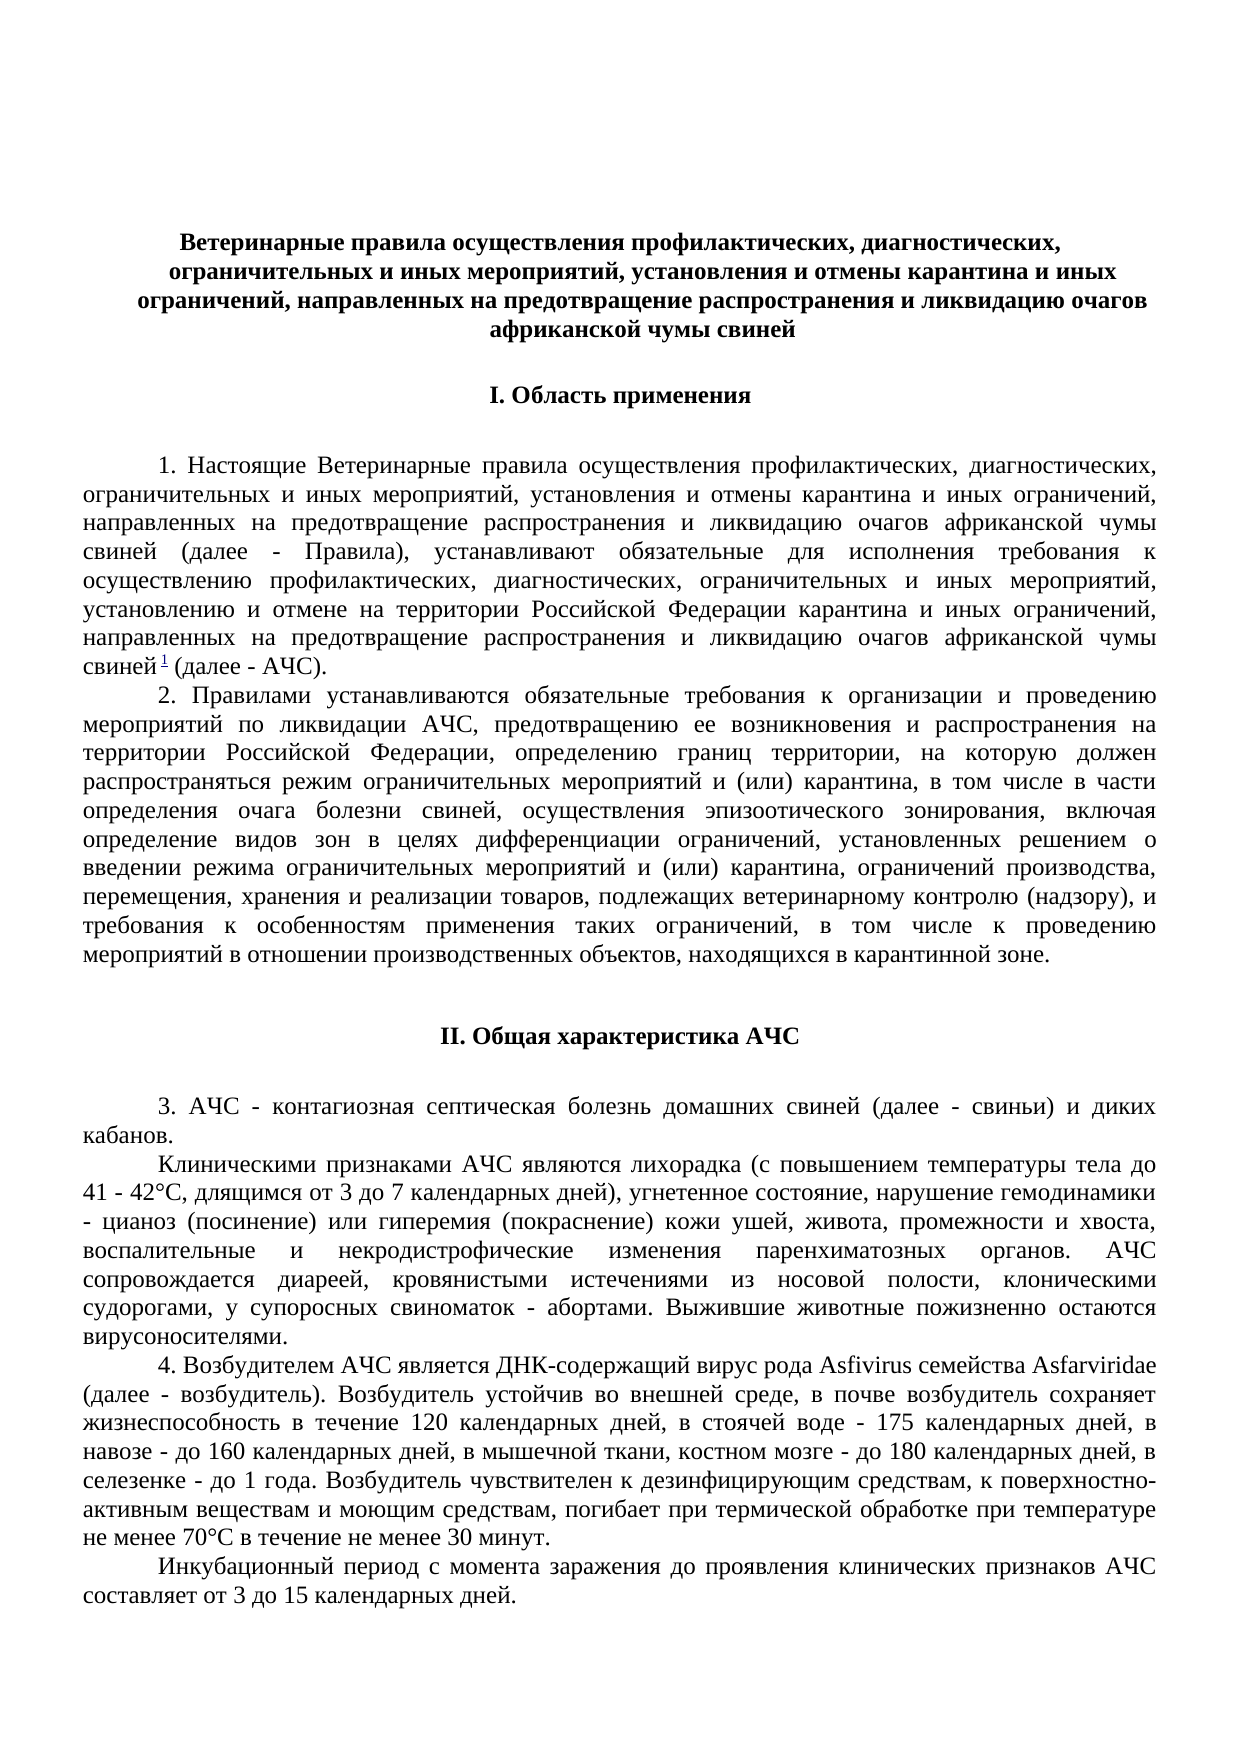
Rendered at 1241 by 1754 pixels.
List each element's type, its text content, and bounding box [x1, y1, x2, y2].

subtitle II. Общая характеристика АЧС [83, 1021, 1157, 1050]
subtitle Ветеринарные правила осуществления профилактических, диагностических, ограничительных и иных мероприятий, установления и отмены карантина и иных ограничений, направленных на предотвращение распространения и ликвидацию очагов африканской чумы свиней [83, 227, 1157, 342]
text 1. Настоящие Ветеринарные правила осуществления профилактических, диагностических, ограничительных и иных мероприятий, установления и отмены карантина и иных ограничений, направленных на предотвращение распространения и ликвидацию очагов африканской чумы свиней (далее - Правила), устанавливают обязательные для исполнения требования к осуществлению профилактических, диагностических, ограничительных и иных мероприятий, установлению и отмене на территории Российской Федерации карантина и иных ограничений, направленных на предотвращение распространения и ликвидацию очагов африканской чумы свиней 1 (далее - АЧС). [83, 450, 1157, 680]
text Инкубационный период с момента заражения до проявления клинических признаков АЧС составляет от 3 до 15 календарных дней. [83, 1551, 1157, 1609]
text 4. Возбудителем АЧС является ДНК-содержащий вирус рода Asfivirus семейства Asfarviridae (далее - возбудитель). Возбудитель устойчив во внешней среде, в почве возбудитель сохраняет жизнеспособность в течение 120 календарных дней, в стоячей воде - 175 календарных дней, в навозе - до 160 календарных дней, в мышечной ткани, костном мозге - до 180 календарных дней, в селезенке - до 1 года. Возбудитель чувствителен к дезинфицирующим средствам, к поверхностно-активным веществам и моющим средствам, погибает при термической обработке при температуре не менее 70°С в течение не менее 30 минут. [83, 1350, 1157, 1551]
text 2. Правилами устанавливаются обязательные требования к организации и проведению мероприятий по ликвидации АЧС, предотвращению ее возникновения и распространения на территории Российской Федерации, определению границ территории, на которую должен распространяться режим ограничительных мероприятий и (или) карантина, в том числе в части определения очага болезни свиней, осуществления эпизоотического зонирования, включая определение видов зон в целях дифференциации ограничений, установленных решением о введении режима ограничительных мероприятий и (или) карантина, ограничений производства, перемещения, хранения и реализации товаров, подлежащих ветеринарному контролю (надзору), и требования к особенностям применения таких ограничений, в том числе к проведению мероприятий в отношении производственных объектов, находящихся в карантинной зоне. [83, 680, 1157, 967]
text 3. АЧС - контагиозная септическая болезнь домашних свиней (далее - свиньи) и диких кабанов. [83, 1091, 1157, 1149]
text Клиническими признаками АЧС являются лихорадка (с повышением температуры тела до 41 - 42°С, длящимся от 3 до 7 календарных дней), угнетенное состояние, нарушение гемодинамики - цианоз (посинение) или гиперемия (покраснение) кожи ушей, живота, промежности и хвоста, воспалительные и некродистрофические изменения паренхиматозных органов. АЧС сопровождается диареей, кровянистыми истечениями из носовой полости, клоническими судорогами, у супоросных свиноматок - абортами. Выжившие животные пожизненно остаются вирусоносителями. [83, 1149, 1157, 1350]
subtitle I. Область применения [83, 380, 1157, 409]
